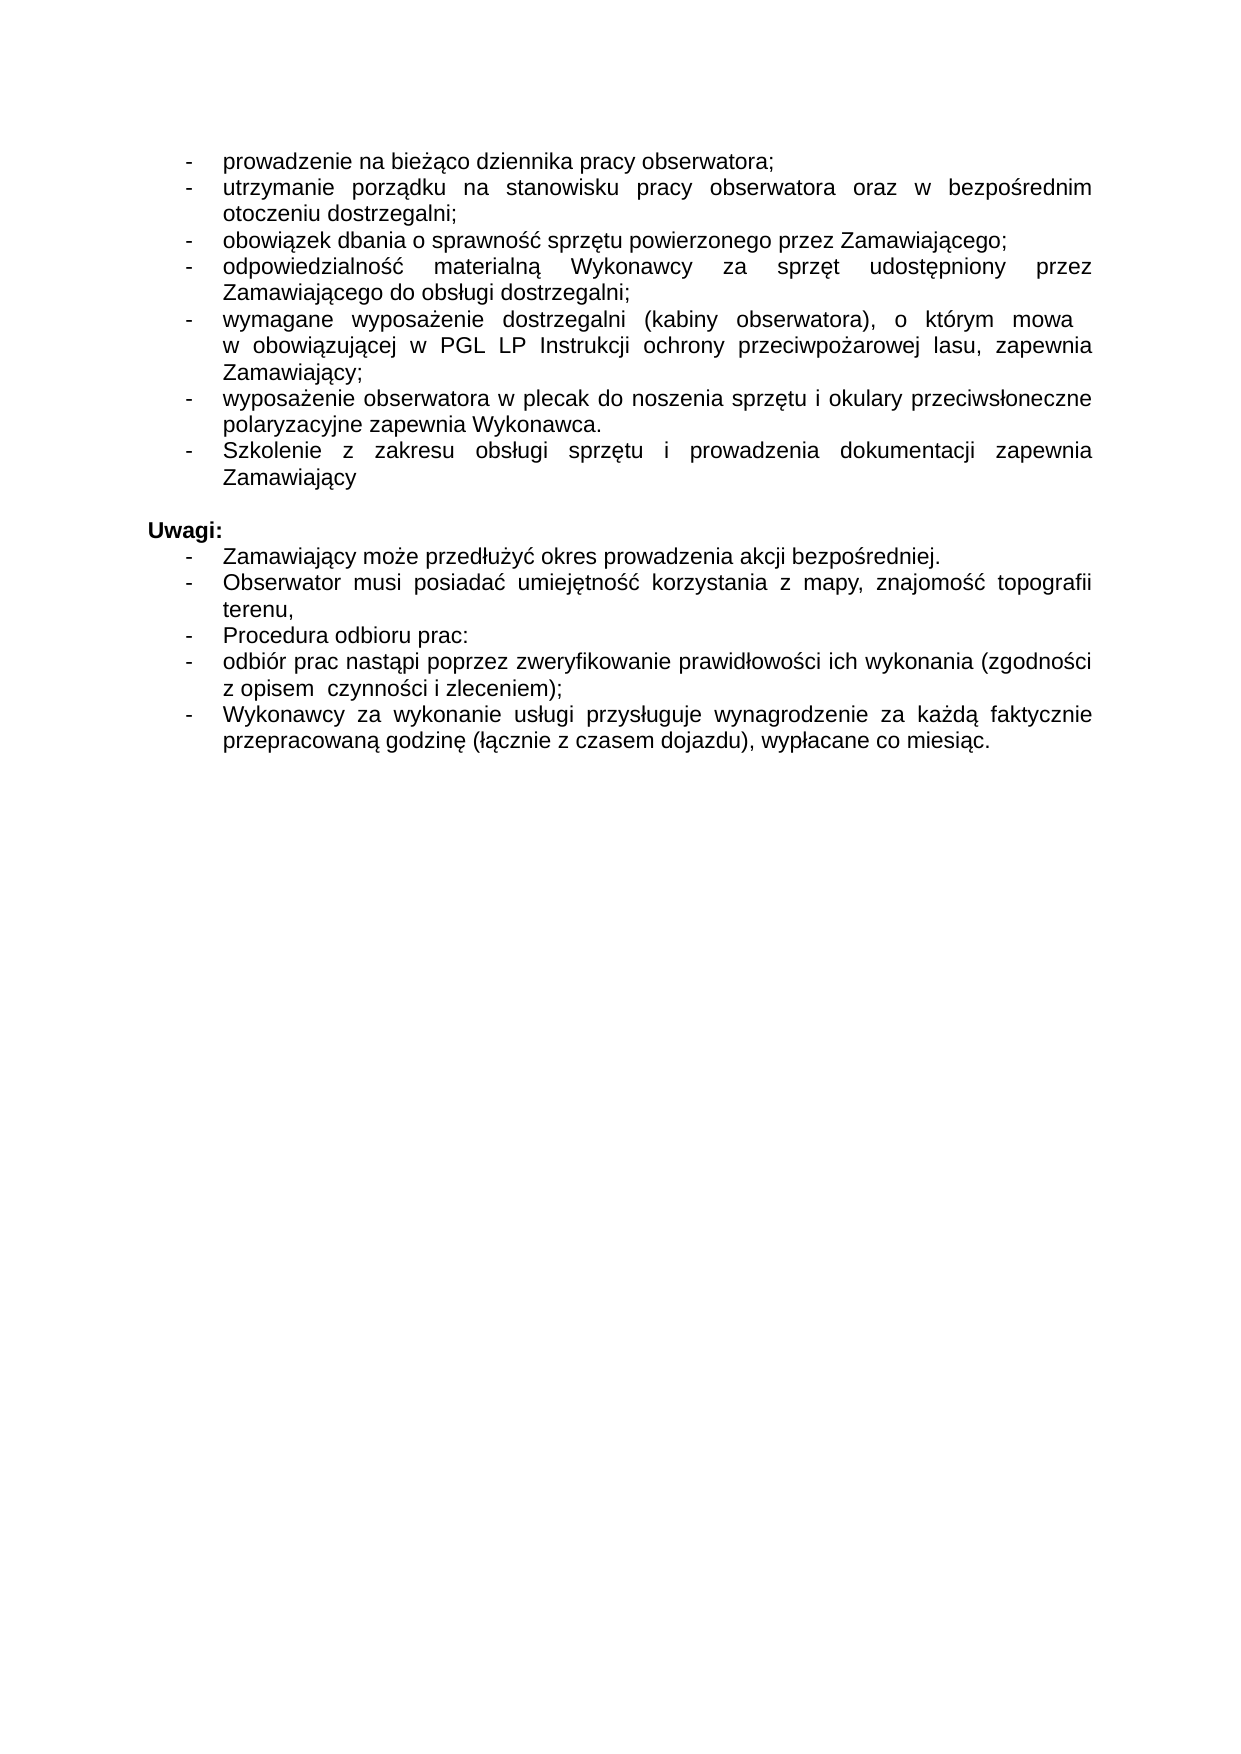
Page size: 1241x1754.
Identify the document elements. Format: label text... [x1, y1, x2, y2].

list odpowiedzialność materialną Wykonawcy za sprzęt udostępniony przez Zamawiającego do obsługi dostrzegalni; [185, 253, 1093, 306]
list Obserwator musi posiadać umiejętność korzystania z mapy, znajomość topografii terenu, [185, 569, 1093, 622]
list odbiór prac nastąpi poprzez zweryfikowanie prawidłowości ich wykonania (zgodności z opisem czynności i zleceniem); [185, 648, 1093, 701]
list Procedura odbioru prac: [185, 622, 1093, 648]
text Uwagi: [148, 517, 1093, 543]
list Zamawiający może przedłużyć okres prowadzenia akcji bezpośredniej. [185, 543, 1093, 569]
list obowiązek dbania o sprawność sprzętu powierzonego przez Zamawiającego; [185, 227, 1093, 253]
list Wykonawcy za wykonanie usługi przysługuje wynagrodzenie za każdą faktycznie przepracowaną godzinę (łącznie z czasem dojazdu), wypłacane co miesiąc. [185, 701, 1093, 754]
list utrzymanie porządku na stanowisku pracy obserwatora oraz w bezpośrednim otoczeniu dostrzegalni; [185, 174, 1093, 227]
list prowadzenie na bieżąco dziennika pracy obserwatora; [185, 148, 1093, 174]
list wymagane wyposażenie dostrzegalni (kabiny obserwatora), o którym mowa w obowiązującej w PGL LP Instrukcji ochrony przeciwpożarowej lasu, zapewnia Zamawiający; [185, 306, 1093, 385]
list Szkolenie z zakresu obsługi sprzętu i prowadzenia dokumentacji zapewnia Zamawiający [185, 437, 1093, 490]
list wyposażenie obserwatora w plecak do noszenia sprzętu i okulary przeciwsłoneczne polaryzacyjne zapewnia Wykonawca. [185, 385, 1093, 437]
